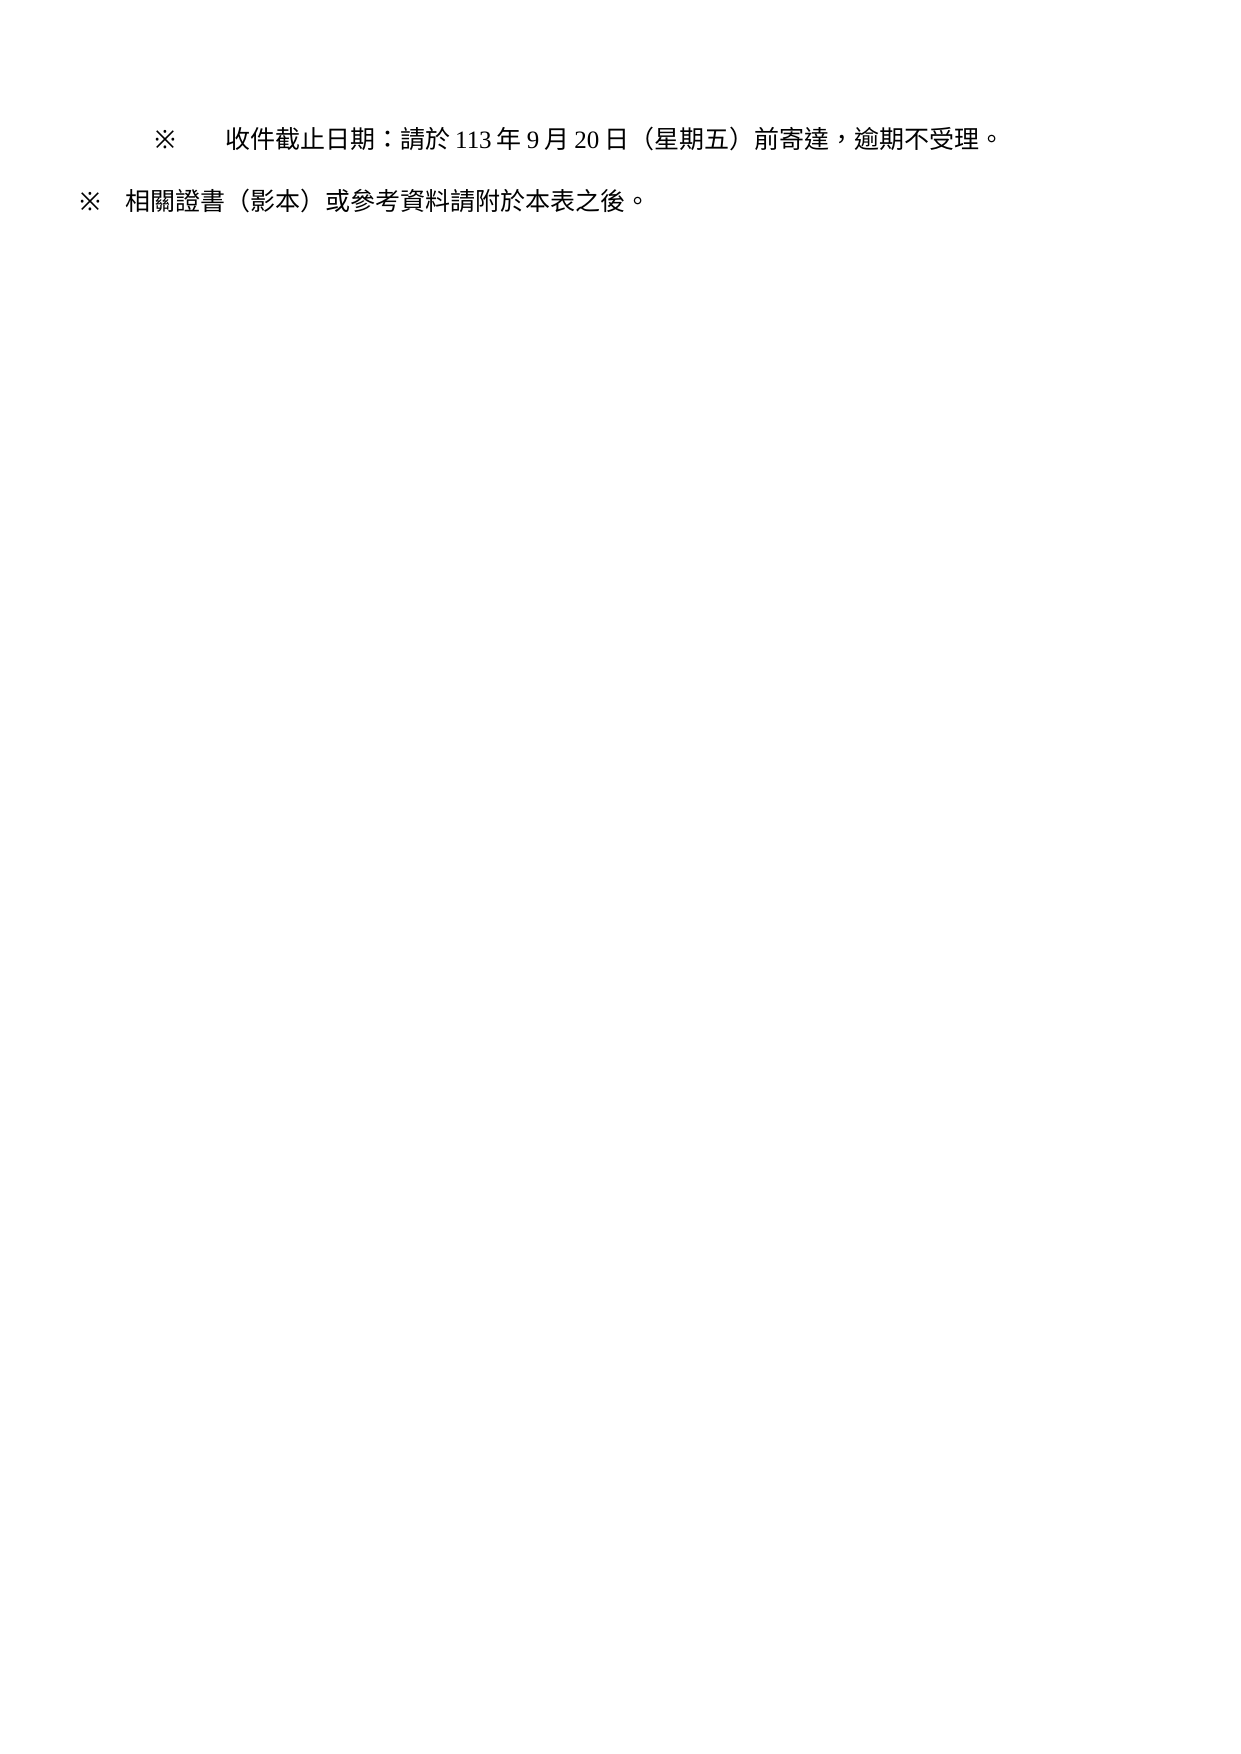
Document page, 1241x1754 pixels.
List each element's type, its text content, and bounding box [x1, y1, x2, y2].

list 收件截止日期：請於113年9月20日（星期五）前寄達，逾期不受理。 [75, 96, 1240, 158]
list 相關證書（影本）或參考資料請附於本表之後。 [75, 158, 1123, 221]
